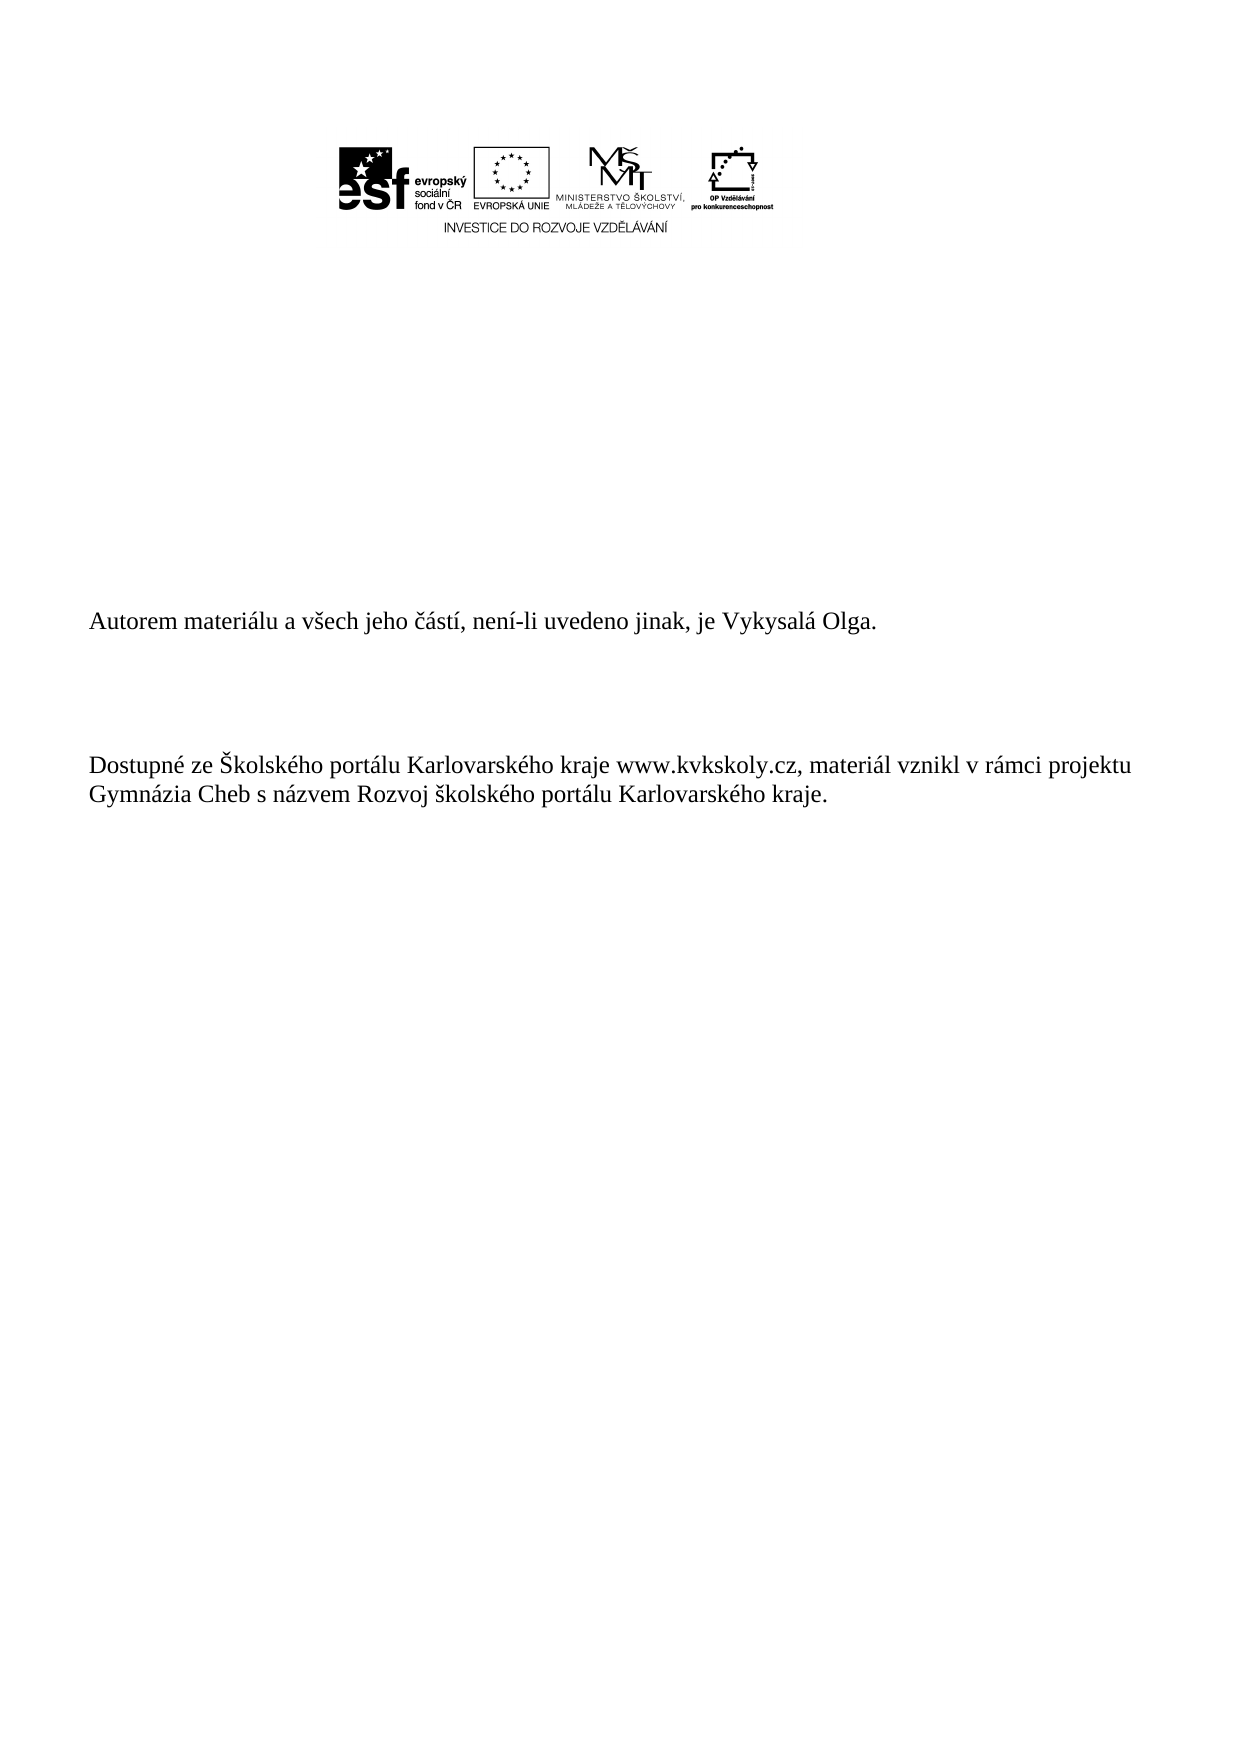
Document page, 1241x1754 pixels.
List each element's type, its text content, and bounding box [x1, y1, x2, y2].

text Dostupné ze Školského portálu Karlovarského kraje www.kvkskoly.cz, materiál vznikl v rámci projektu Gymnázia Cheb s názvem Rozvoj školského portálu Karlovarského kraje. [89, 750, 1152, 807]
picture [316, 127, 803, 248]
text Autorem materiálu a všech jeho částí, není-li uvedeno jinak, je Vykysalá Olga. [89, 606, 1152, 635]
